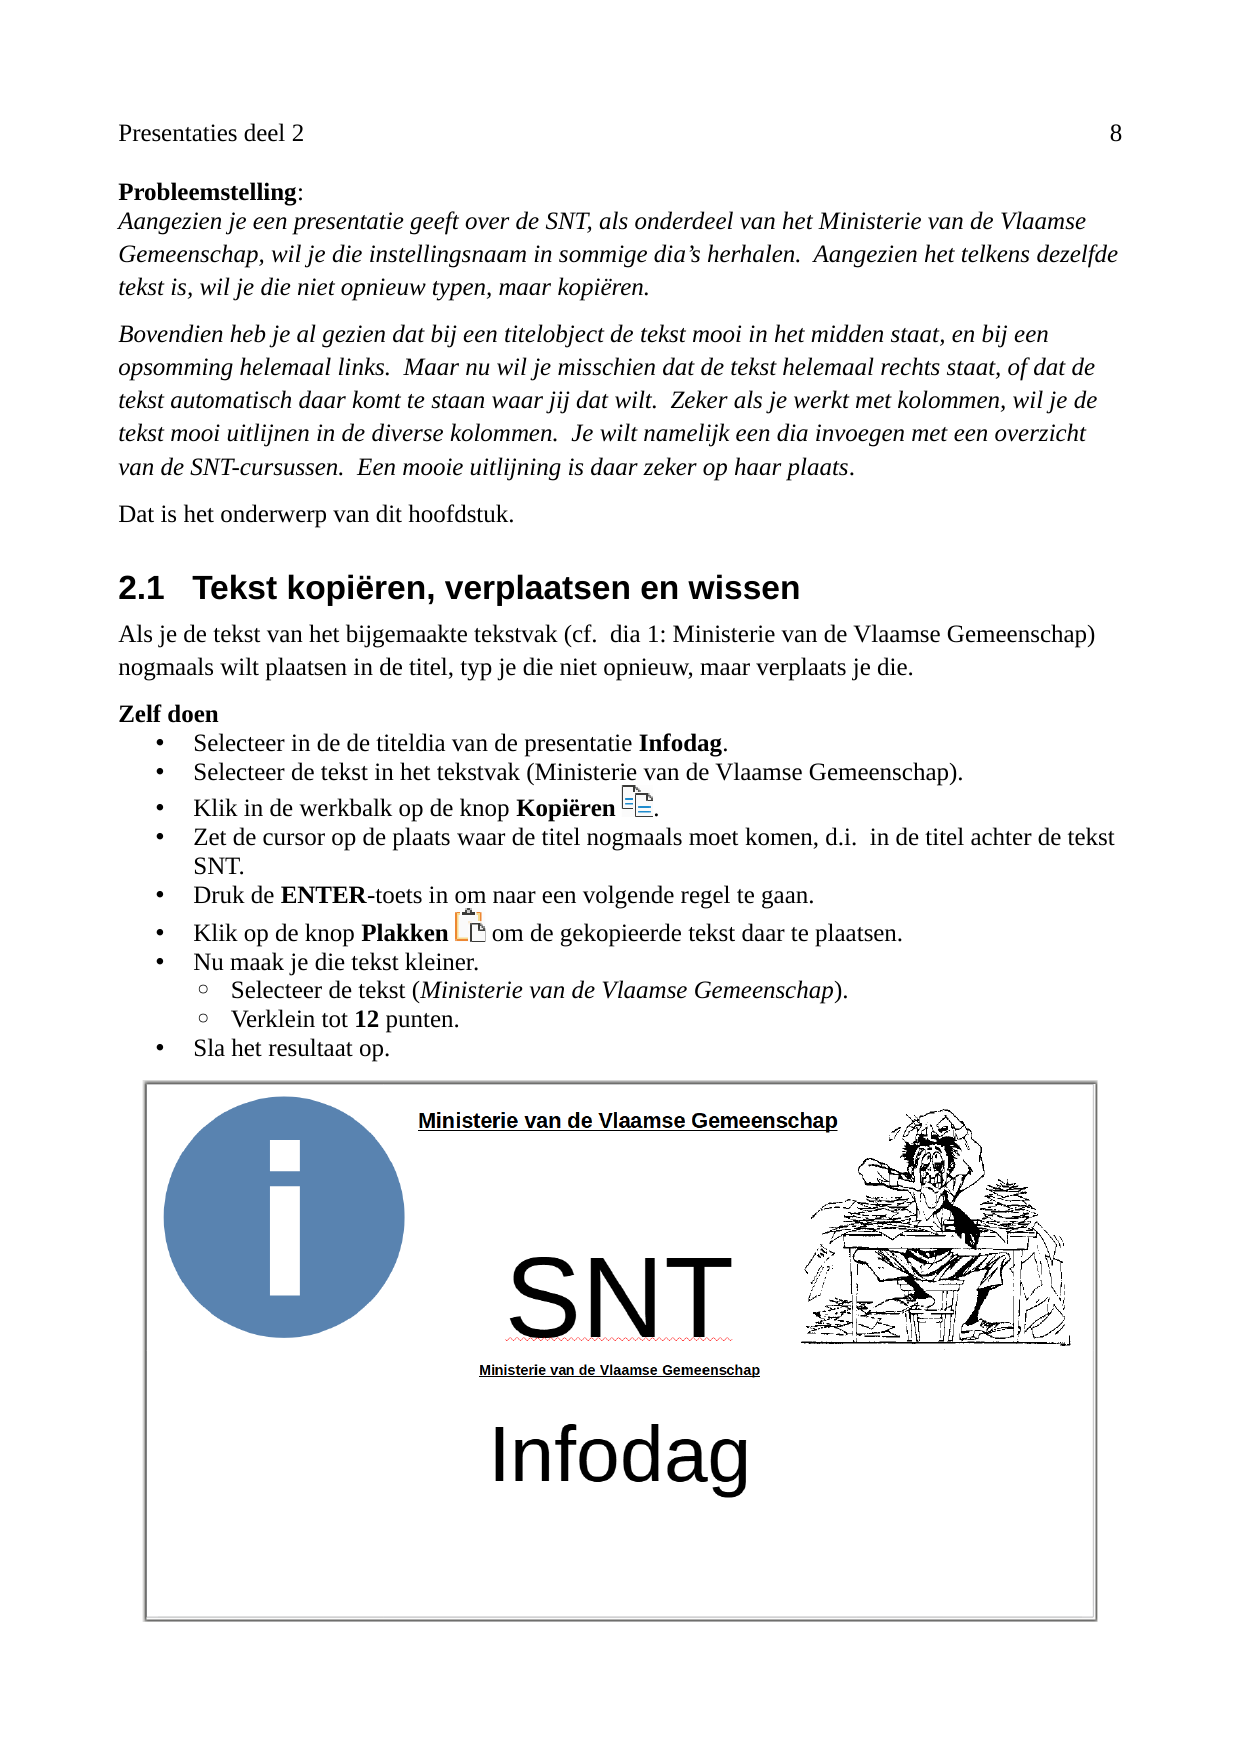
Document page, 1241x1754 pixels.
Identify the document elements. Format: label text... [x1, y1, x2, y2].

subtitle Tekst kopiëren, verplaatsen en wissen [118, 568, 1122, 606]
picture [621, 785, 653, 817]
picture [455, 908, 486, 942]
text Als je de tekst van het bijgemaakte tekstvak (cf. dia 1: Ministerie van de Vlaamse Gemeenschap) nogmaals wilt plaatsen in de titel, typ je die niet opnieuw, maar verplaats je die. [118, 619, 1122, 681]
list Zet de cursor op de plaats waar de titel nogmaals moet komen, d.i. in de titel achter de tekst SNT. [156, 822, 1122, 880]
text Aangezien je een presentatie geeft over de SNT, als onderdeel van het Ministerie van de Vlaamse Gemeenschap, wil je die instellingsnaam in sommige dia’s herhalen. Aangezien het telkens dezelfde tekst is, wil je die niet opnieuw typen, maar kopiëren. [118, 206, 1122, 301]
picture [142, 1080, 1098, 1622]
list Nu maak je die tekst kleiner. [156, 947, 1122, 976]
text Bovendien heb je al gezien dat bij een titelobject de tekst mooi in het midden staat, en bij een opsomming helemaal links. Maar nu wil je misschien dat de tekst helemaal rechts staat, of dat de tekst automatisch daar komt te staan waar jij dat wilt. Zeker als je werkt met kolommen, wil je de tekst mooi uitlijnen in de diverse kolommen. Je wilt namelijk een dia invoegen met een overzicht van de SNT-cursussen. Een mooie uitlijning is daar zeker op haar plaats. [118, 319, 1122, 480]
list Klik op de knop Plakken om de gekopieerde tekst daar te plaatsen. [156, 908, 1122, 947]
text Dat is het onderwerp van dit hoofdstuk. [118, 499, 1122, 528]
list Druk de ENTER-toets in om naar een volgende regel te gaan. [156, 880, 1122, 908]
text Probleemstelling: [118, 177, 1122, 206]
list Selecteer in de de titeldia van de presentatie Infodag. [156, 728, 1122, 757]
list Verklein tot 12 punten. [193, 1004, 1122, 1033]
list Sla het resultaat op. [156, 1033, 1122, 1062]
list Selecteer de tekst (Ministerie van de Vlaamse Gemeenschap). [193, 976, 1122, 1004]
list Klik in de werkbalk op de knop Kopiëren . [156, 786, 1122, 822]
list Selecteer de tekst in het tekstvak (Ministerie van de Vlaamse Gemeenschap). [156, 757, 1122, 786]
text Zelf doen [118, 699, 1122, 728]
